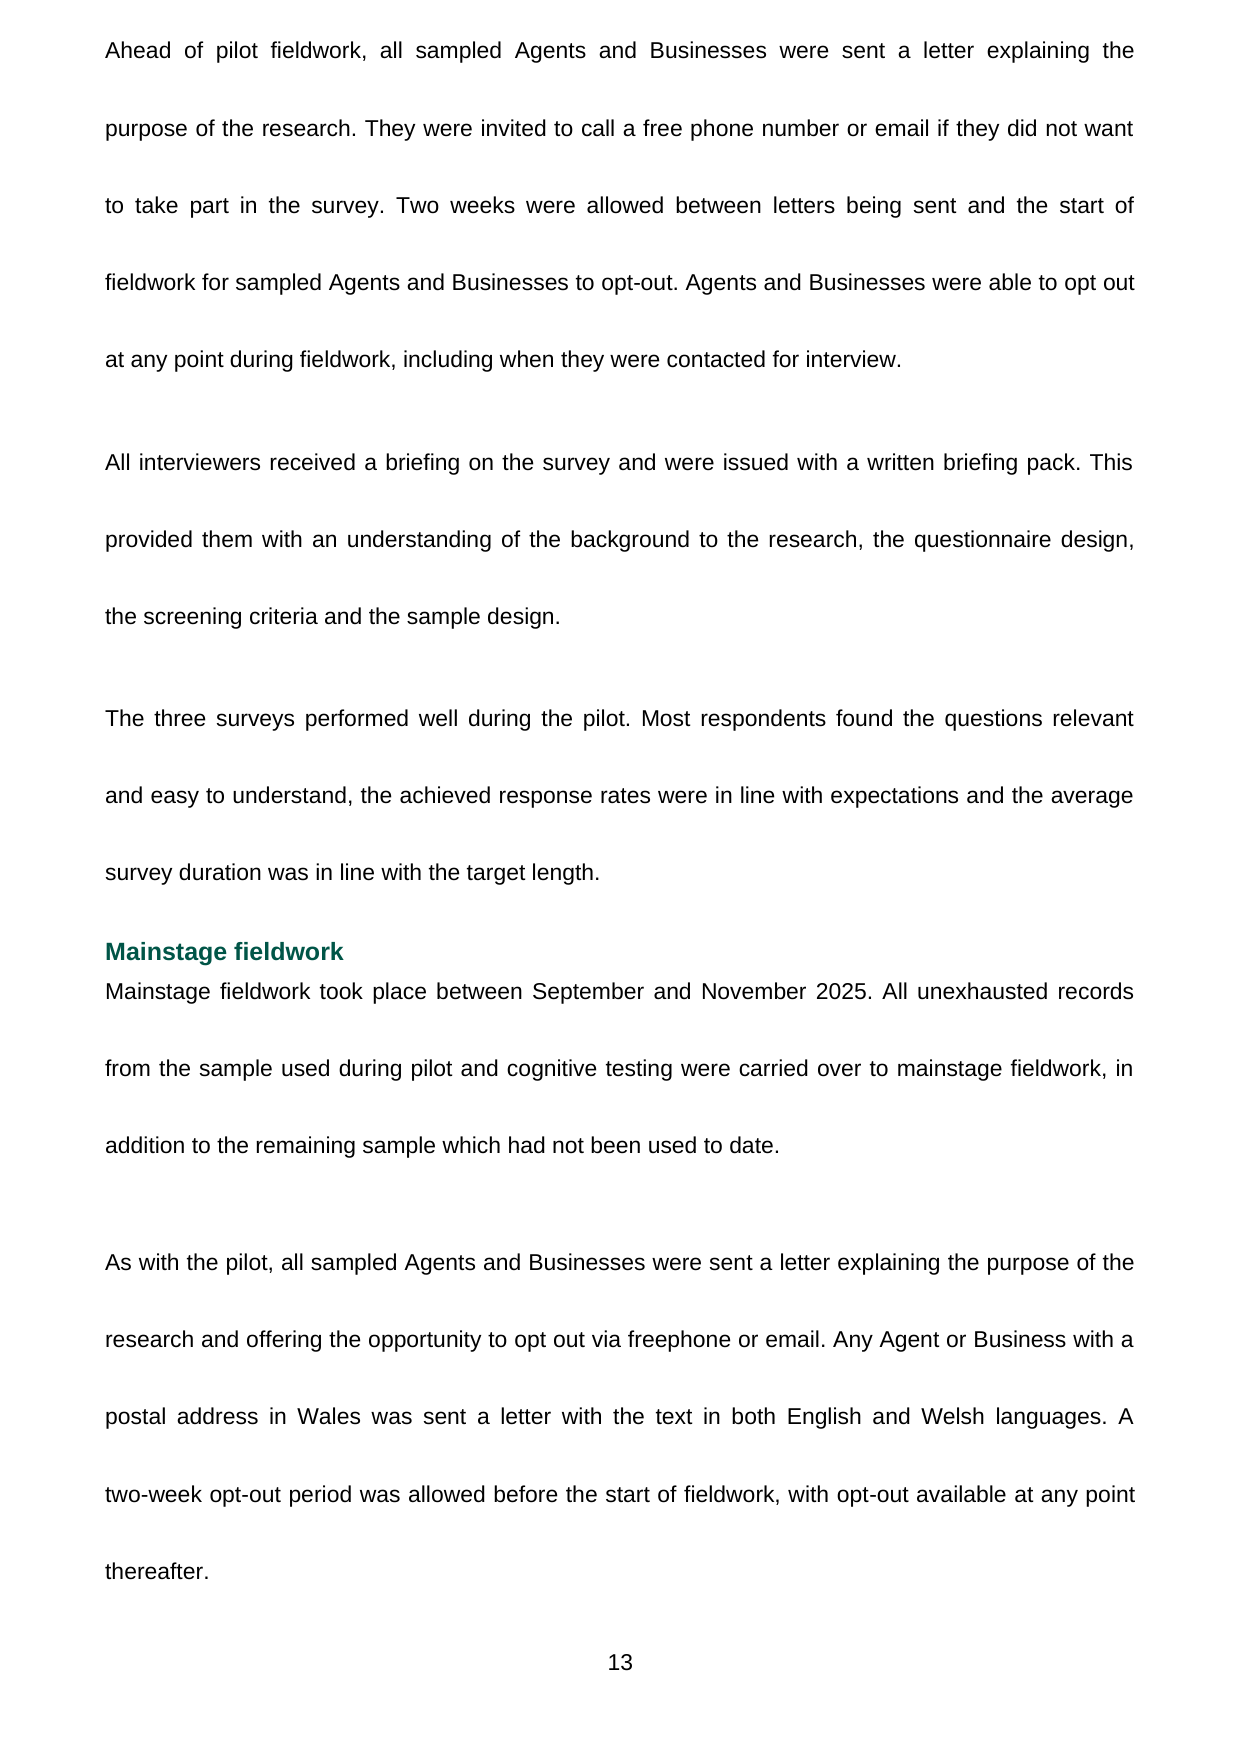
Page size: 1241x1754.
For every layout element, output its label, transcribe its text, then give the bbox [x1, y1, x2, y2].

text All interviewers received a briefing on the survey and were issued with a written briefing pack. This provided them with an understanding of the background to the research, the questionnaire design, the screening criteria and the sample design. [105, 448, 1135, 670]
text Mainstage fieldwork took place between September and November 2025. All unexhausted records from the sample used during pilot and cognitive testing were carried over to mainstage fieldwork, in addition to the remaining sample which had not been used to date. [105, 978, 1135, 1199]
text The three surveys performed well during the pilot. Most respondents found the questions relevant and easy to understand, the achieved response rates were in line with expectations and the average survey duration was in line with the target length. [105, 705, 1135, 927]
subtitle Mainstage fieldwork [105, 937, 1135, 965]
text As with the pilot, all sampled Agents and Businesses were sent a letter explaining the purpose of the research and offering the opportunity to opt out via freephone or email. Any Agent or Business with a postal address in Wales was sent a letter with the text in both English and Welsh languages. A two‑week opt‑out period was allowed before the start of fieldwork, with opt‑out available at any point thereafter. [105, 1249, 1135, 1625]
text Ahead of pilot fieldwork, all sampled Agents and Businesses were sent a letter explaining the purpose of the research. They were invited to call a free phone number or email if they did not want to take part in the survey. Two weeks were allowed between letters being sent and the start of fieldwork for sampled Agents and Businesses to opt-out. Agents and Businesses were able to opt out at any point during fieldwork, including when they were contacted for interview. [105, 37, 1135, 413]
